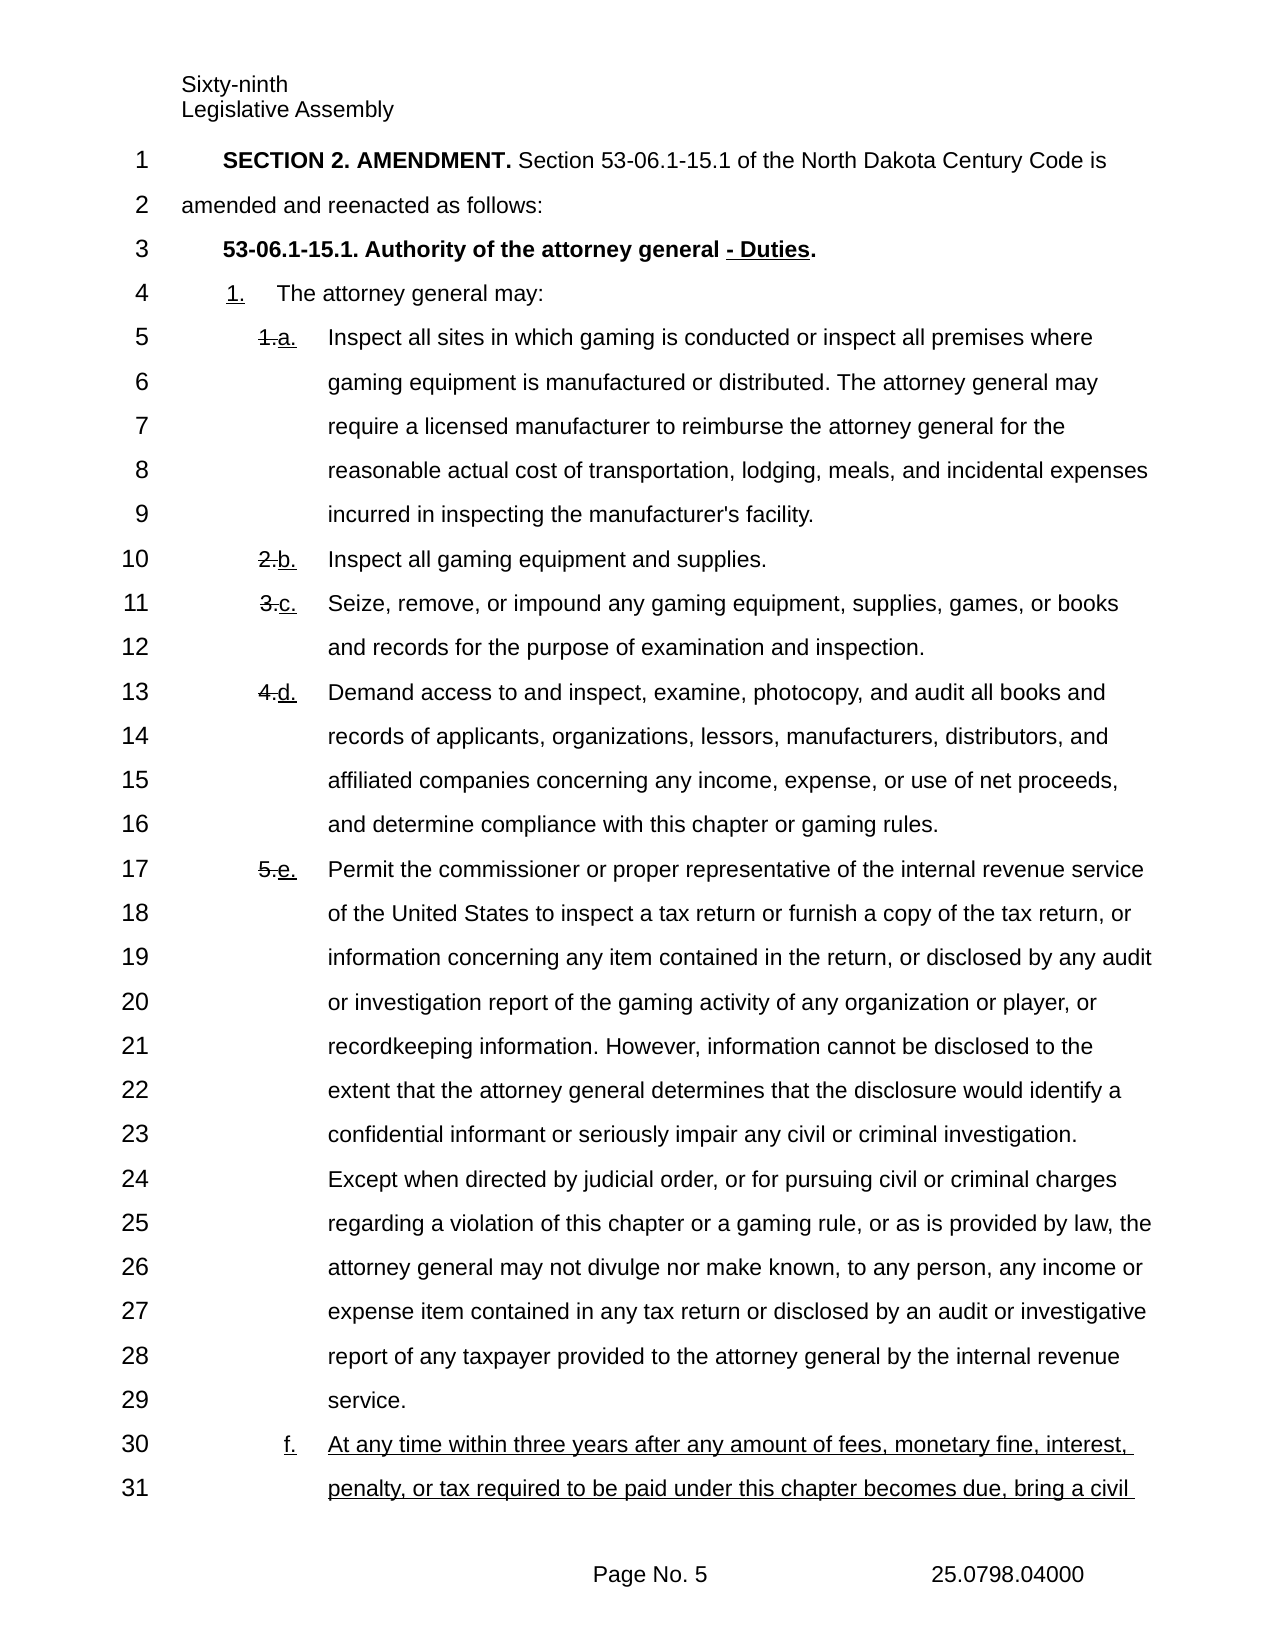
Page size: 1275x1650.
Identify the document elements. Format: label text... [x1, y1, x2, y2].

text 4.d. Demand access to and inspect, examine, photocopy, and audit all books and records of applicants, organizations, lessors, manufacturers, distributors, and affiliated companies concerning any income, expense, or use of net proceeds, and determine compliance with this chapter or gaming rules. [181, 664, 1154, 842]
text 2.b. Inspect all gaming equipment and supplies. [181, 532, 1154, 576]
text 1. The attorney general may: [181, 266, 1154, 310]
text 5.e. Permit the commissioner or proper representative of the internal revenue service of the United States to inspect a tax return or furnish a copy of the tax return, or information concerning any item contained in the return, or disclosed by any audit or investigation report of the gaming activity of any organization or player, or recordkeeping information. However, information cannot be disclosed to the extent that the attorney general determines that the disclosure would identify a confidential informant or seriously impair any civil or criminal investigation. Except when directed by judicial order, or for pursuing civil or criminal charges regarding a violation of this chapter or a gaming rule, or as is provided by law, the attorney general may not divulge nor make known, to any person, any income or expense item contained in any tax return or disclosed by an audit or investigative report of any taxpayer provided to the attorney general by the internal revenue service. [181, 842, 1154, 1417]
text f. At any time within three years after any amount of fees, monetary fine, interest, penalty, or tax required to be paid under this chapter becomes due, bring a civil [181, 1417, 1154, 1506]
text 3.c. Seize, remove, or impound any gaming equipment, supplies, games, or books and records for the purpose of examination and inspection. [181, 576, 1154, 664]
subtitle 53‑06.1‑15.1. Authority of the attorney general - Duties. [181, 222, 1154, 266]
text SECTION 2. AMENDMENT. Section 53‑06.1‑15.1 of the North Dakota Century Code is amended and reenacted as follows: [181, 133, 1154, 222]
text 1.a. Inspect all sites in which gaming is conducted or inspect all premises where gaming equipment is manufactured or distributed. The attorney general may require a licensed manufacturer to reimburse the attorney general for the reasonable actual cost of transportation, lodging, meals, and incidental expenses incurred in inspecting the manufacturer's facility. [181, 310, 1154, 532]
